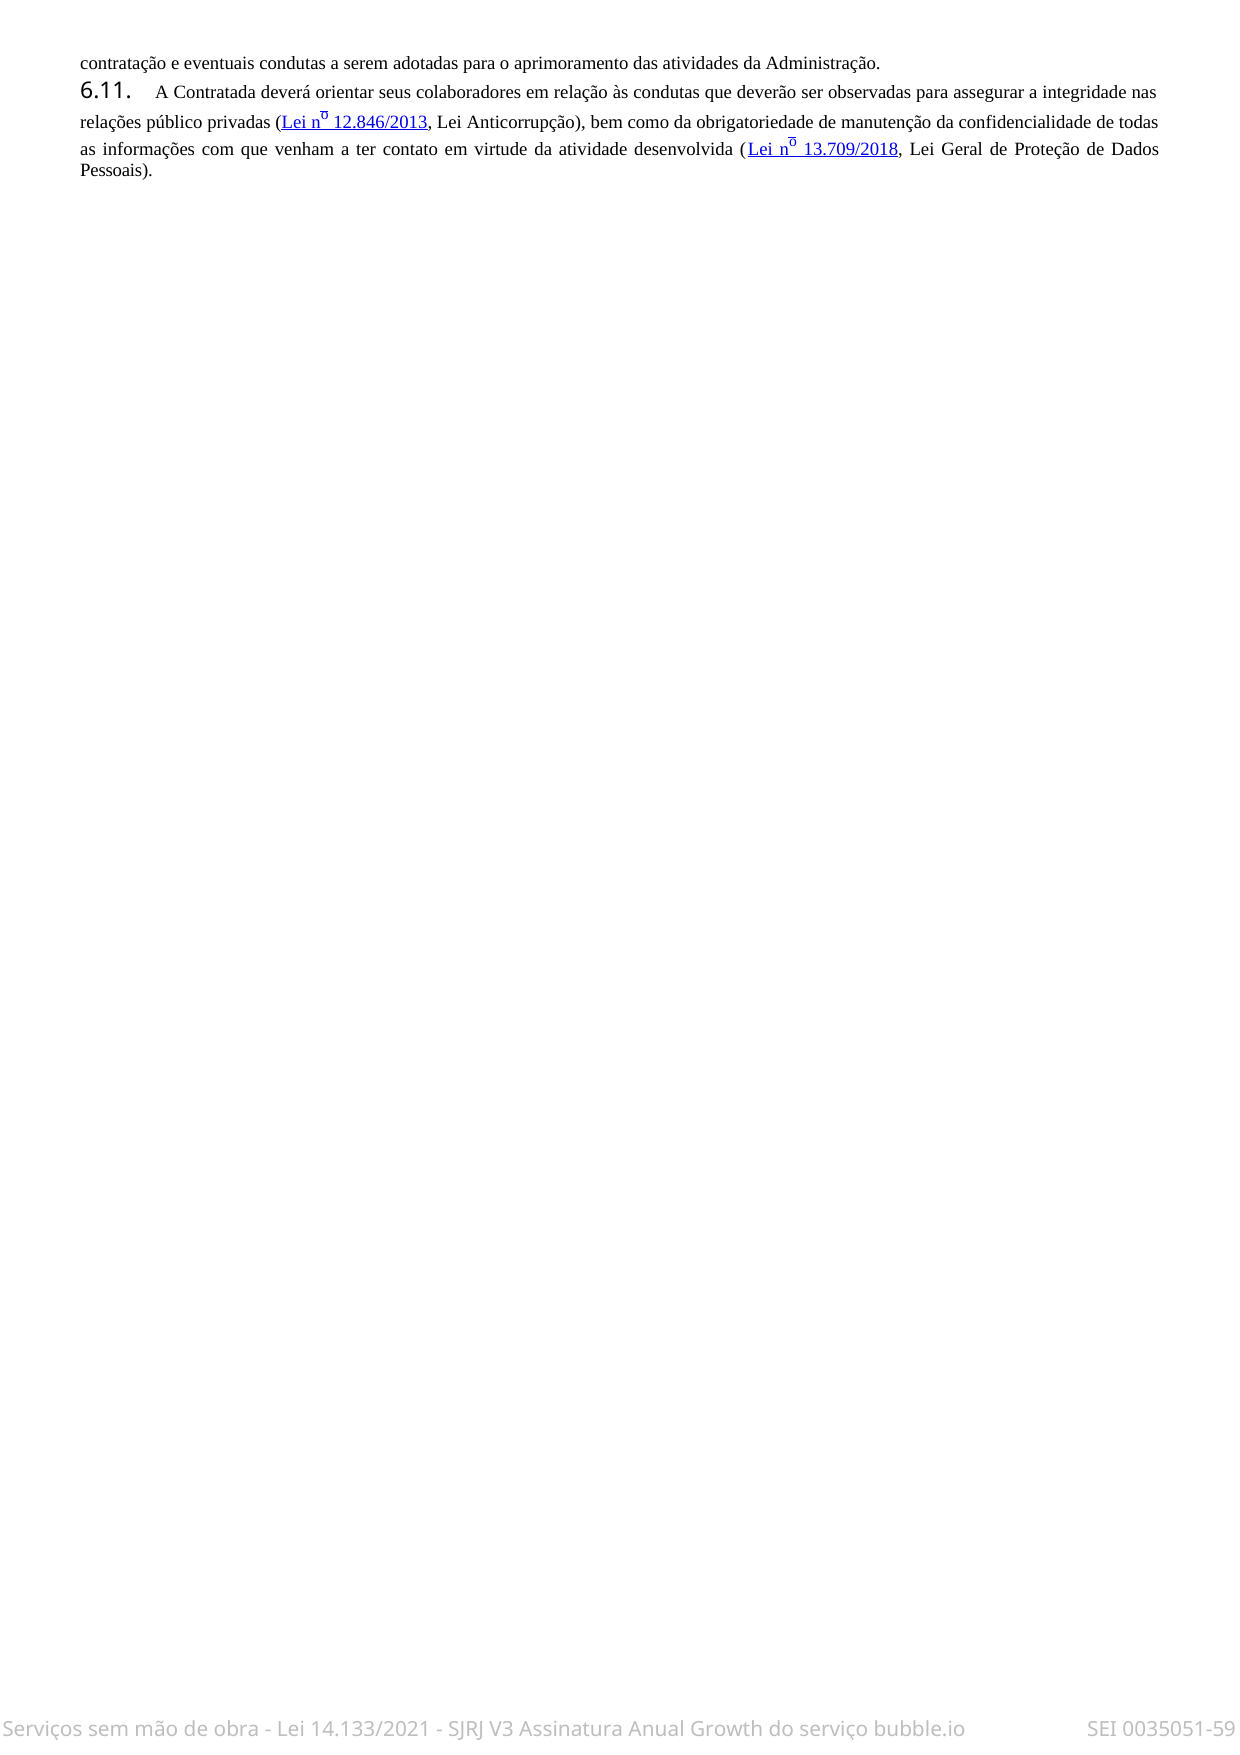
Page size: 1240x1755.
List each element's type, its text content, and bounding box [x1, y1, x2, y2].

list contratação e eventuais condutas a serem adotadas para o aprimoramento das atividades da Administração. [80, 52, 1164, 74]
list A Contratada deverá orientar seus colaboradores em relação às condutas que deverão ser observadas para assegurar a integridade nas relações público privadas (Lei no 12.846/2013, Lei Anticorrupção), bem como da obrigatoriedade de manutenção da confidencialidade de todas as informações com que venham a ter contato em virtude da atividade desenvolvida (Lei no 13.709/2018, Lei Geral de Proteção de Dados Pessoais). [80, 74, 1159, 181]
